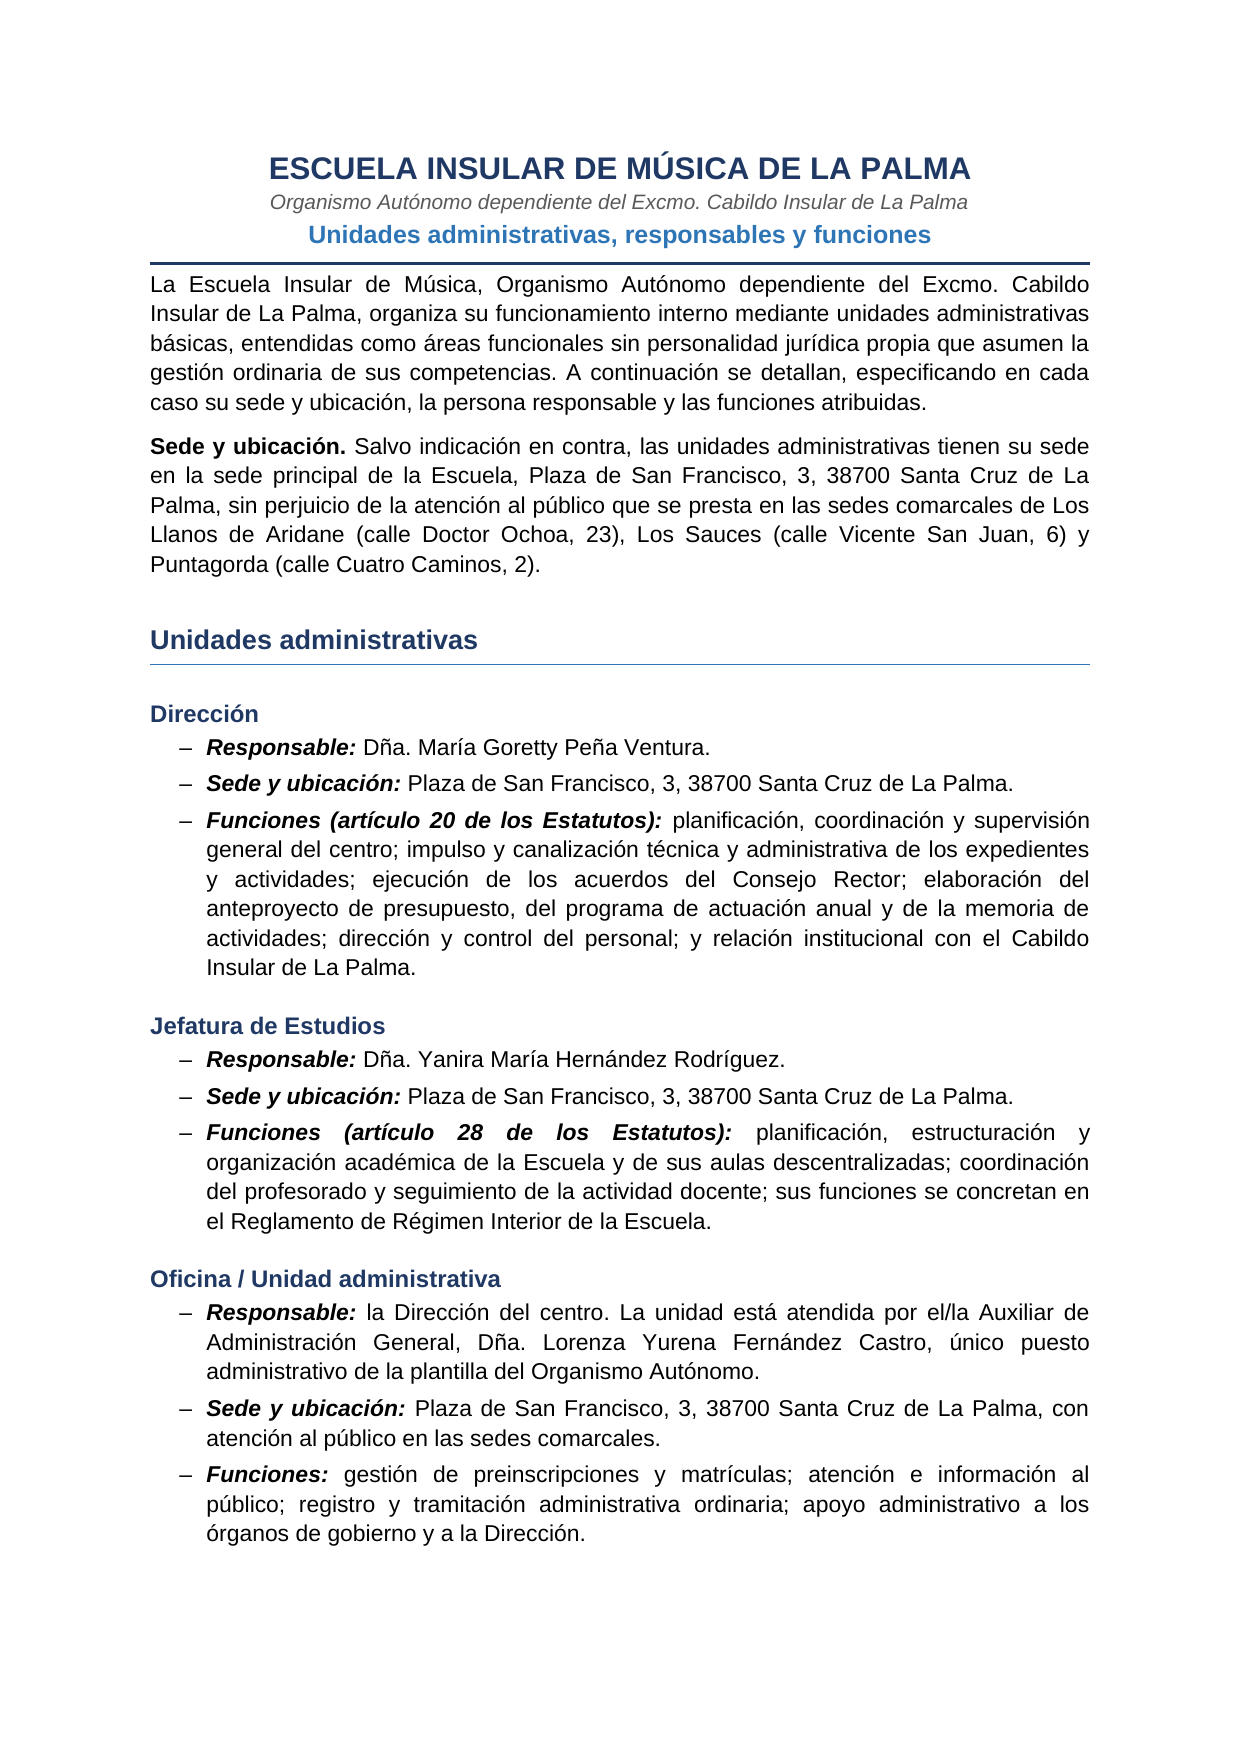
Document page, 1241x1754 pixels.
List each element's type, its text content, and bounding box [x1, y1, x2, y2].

text Unidades administrativas, responsables y funciones [150, 220, 1090, 262]
list Responsable: Dña. Yanira María Hernández Rodríguez. [179, 1046, 1090, 1072]
text ESCUELA INSULAR DE MÚSICA DE LA PALMA [150, 150, 1090, 186]
text Sede y ubicación. Salvo indicación en contra, las unidades administrativas tienen su sede en la sede principal de la Escuela, Plaza de San Francisco, 3, 38700 Santa Cruz de La Palma, sin perjuicio de la atención al público que se presta en las sedes comarcales de Los Llanos de Aridane (calle Doctor Ochoa, 23), Los Sauces (calle Vicente San Juan, 6) y Puntagorda (calle Cuatro Caminos, 2). [150, 433, 1090, 577]
text Organismo Autónomo dependiente del Excmo. Cabildo Insular de La Palma [150, 190, 1090, 214]
list Sede y ubicación: Plaza de San Francisco, 3, 38700 Santa Cruz de La Palma. [179, 1083, 1090, 1109]
list Sede y ubicación: Plaza de San Francisco, 3, 38700 Santa Cruz de La Palma, con atención al público en las sedes comarcales. [179, 1395, 1090, 1451]
list Funciones: gestión de preinscripciones y matrículas; atención e información al público; registro y tramitación administrativa ordinaria; apoyo administrativo a los órganos de gobierno y a la Dirección. [179, 1461, 1090, 1547]
text Dirección [150, 699, 1090, 727]
list Funciones (artículo 28 de los Estatutos): planificación, estructuración y organización académica de la Escuela y de sus aulas descentralizadas; coordinación del profesorado y seguimiento de la actividad docente; sus funciones se concretan en el Reglamento de Régimen Interior de la Escuela. [179, 1119, 1090, 1234]
list Responsable: la Dirección del centro. La unidad está atendida por el/la Auxiliar de Administración General, Dña. Lorenza Yurena Fernández Castro, único puesto administrativo de la plantilla del Organismo Autónomo. [179, 1299, 1090, 1384]
text Jefatura de Estudios [150, 1012, 1090, 1039]
subtitle Unidades administrativas [150, 624, 1090, 664]
list Responsable: Dña. María Goretty Peña Ventura. [179, 733, 1090, 760]
list Sede y ubicación: Plaza de San Francisco, 3, 38700 Santa Cruz de La Palma. [179, 770, 1090, 797]
text Oficina / Unidad administrativa [150, 1265, 1090, 1293]
text La Escuela Insular de Música, Organismo Autónomo dependiente del Excmo. Cabildo Insular de La Palma, organiza su funcionamiento interno mediante unidades administrativas básicas, entendidas como áreas funcionales sin personalidad jurídica propia que asumen la gestión ordinaria de sus competencias. A continuación se detallan, especificando en cada caso su sede y ubicación, la persona responsable y las funciones atribuidas. [150, 271, 1090, 415]
list Funciones (artículo 20 de los Estatutos): planificación, coordinación y supervisión general del centro; impulso y canalización técnica y administrativa de los expedientes y actividades; ejecución de los acuerdos del Consejo Rector; elaboración del anteproyecto de presupuesto, del programa de actuación anual y de la memoria de actividades; dirección y control del personal; y relación institucional con el Cabildo Insular de La Palma. [179, 807, 1090, 981]
